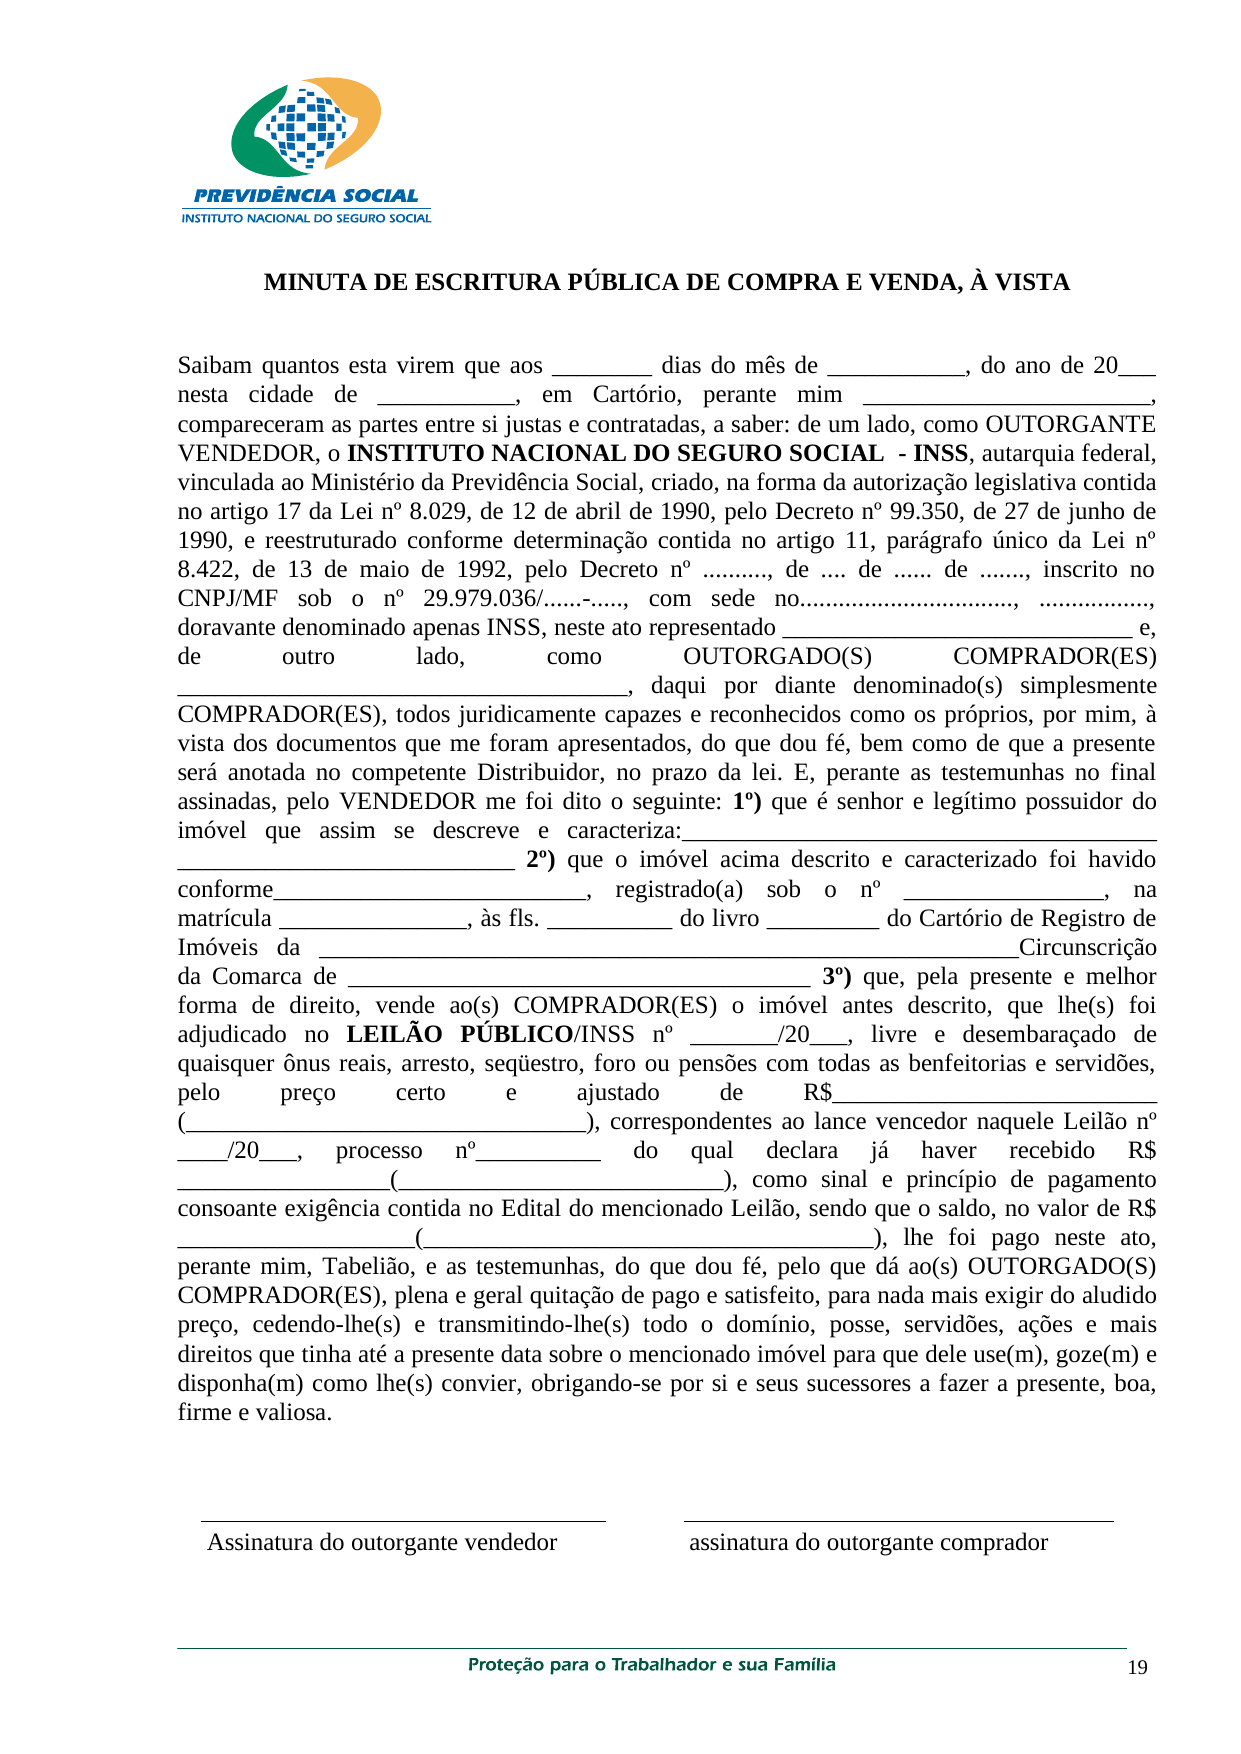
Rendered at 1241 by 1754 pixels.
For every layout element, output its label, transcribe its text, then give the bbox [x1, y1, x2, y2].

table_header assinatura do outorgante comprador [684, 1522, 1114, 1574]
text MINUTA DE ESCRITURA PÚBLICA DE COMPRA E VENDA, À VISTA [177, 267, 1157, 296]
table_header Assinatura do outorgante vendedor [201, 1522, 606, 1574]
text Saibam quantos esta virem que aos ________ dias do mês de ___________, do ano de 20___ nesta cidade de ___________, em Cartório, perante mim _______________________, compareceram as partes entre si justas e contratadas, a saber: de um lado, como OUTORGANTE VENDEDOR, o INSTITUTO NACIONAL DO SEGURO SOCIAL - INSS, autarquia federal, vinculada ao Ministério da Previdência Social, criado, na forma da autorização legislativa contida no artigo 17 da Lei nº 8.029, de 12 de abril de 1990, pelo Decreto nº 99.350, de 27 de junho de 1990, e reestruturado conforme determinação contida no artigo 11, parágrafo único da Lei nº 8.422, de 13 de maio de 1992, pelo Decreto nº .........., de .... de ...... de ......., inscrito no CNPJ/MF sob o nº 29.979.036/......-....., com sede no................................., ................., doravante denominado apenas INSS, neste ato representado ____________________________ e, de outro lado, como OUTORGADO(S) COMPRADOR(ES) ____________________________________, daqui por diante denominado(s) simplesmente COMPRADOR(ES), todos juridicamente capazes e reconhecidos como os próprios, por mim, à vista dos documentos que me foram apresentados, do que dou fé, bem como de que a presente será anotada no competente Distribuidor, no prazo da lei. E, perante as testemunhas no final assinadas, pelo VENDEDOR me foi dito o seguinte: 1º) que é senhor e legítimo possuidor do imóvel que assim se descreve e caracteriza:______________________________________ ___________________________ 2º) que o imóvel acima descrito e caracterizado foi havido conforme_________________________, registrado(a) sob o nº ________________, na matrícula _______________, às fls. __________ do livro _________ do Cartório de Registro de Imóveis da ________________________________________________________Circunscrição da Comarca de _____________________________________ 3º) que, pela presente e melhor forma de direito, vende ao(s) COMPRADOR(ES) o imóvel antes descrito, que lhe(s) foi adjudicado no LEILÃO PÚBLICO/INSS nº _______/20___, livre e desembaraçado de quaisquer ônus reais, arresto, seqüestro, foro ou pensões com todas as benfeitorias e servidões, pelo preço certo e ajustado de R$__________________________ (________________________________), correspondentes ao lance vencedor naquele Leilão nº ____/20___, processo nº__________ do qual declara já haver recebido R$ _________________(__________________________), como sinal e princípio de pagamento consoante exigência contida no Edital do mencionado Leilão, sendo que o saldo, no valor de R$ ___________________(____________________________________), lhe foi pago neste ato, perante mim, Tabelião, e as testemunhas, do que dou fé, pelo que dá ao(s) OUTORGADO(S) COMPRADOR(ES), plena e geral quitação de pago e satisfeito, para nada mais exigir do aludido preço, cedendo-lhe(s) e transmitindo-lhe(s) todo o domínio, posse, servidões, ações e mais direitos que tinha até a presente data sobre o mencionado imóvel para que dele use(m), goze(m) e disponha(m) como lhe(s) convier, obrigando-se por si e seus sucessores a fazer a presente, boa, firme e valiosa. [177, 350, 1157, 1426]
table_header [606, 1521, 683, 1574]
